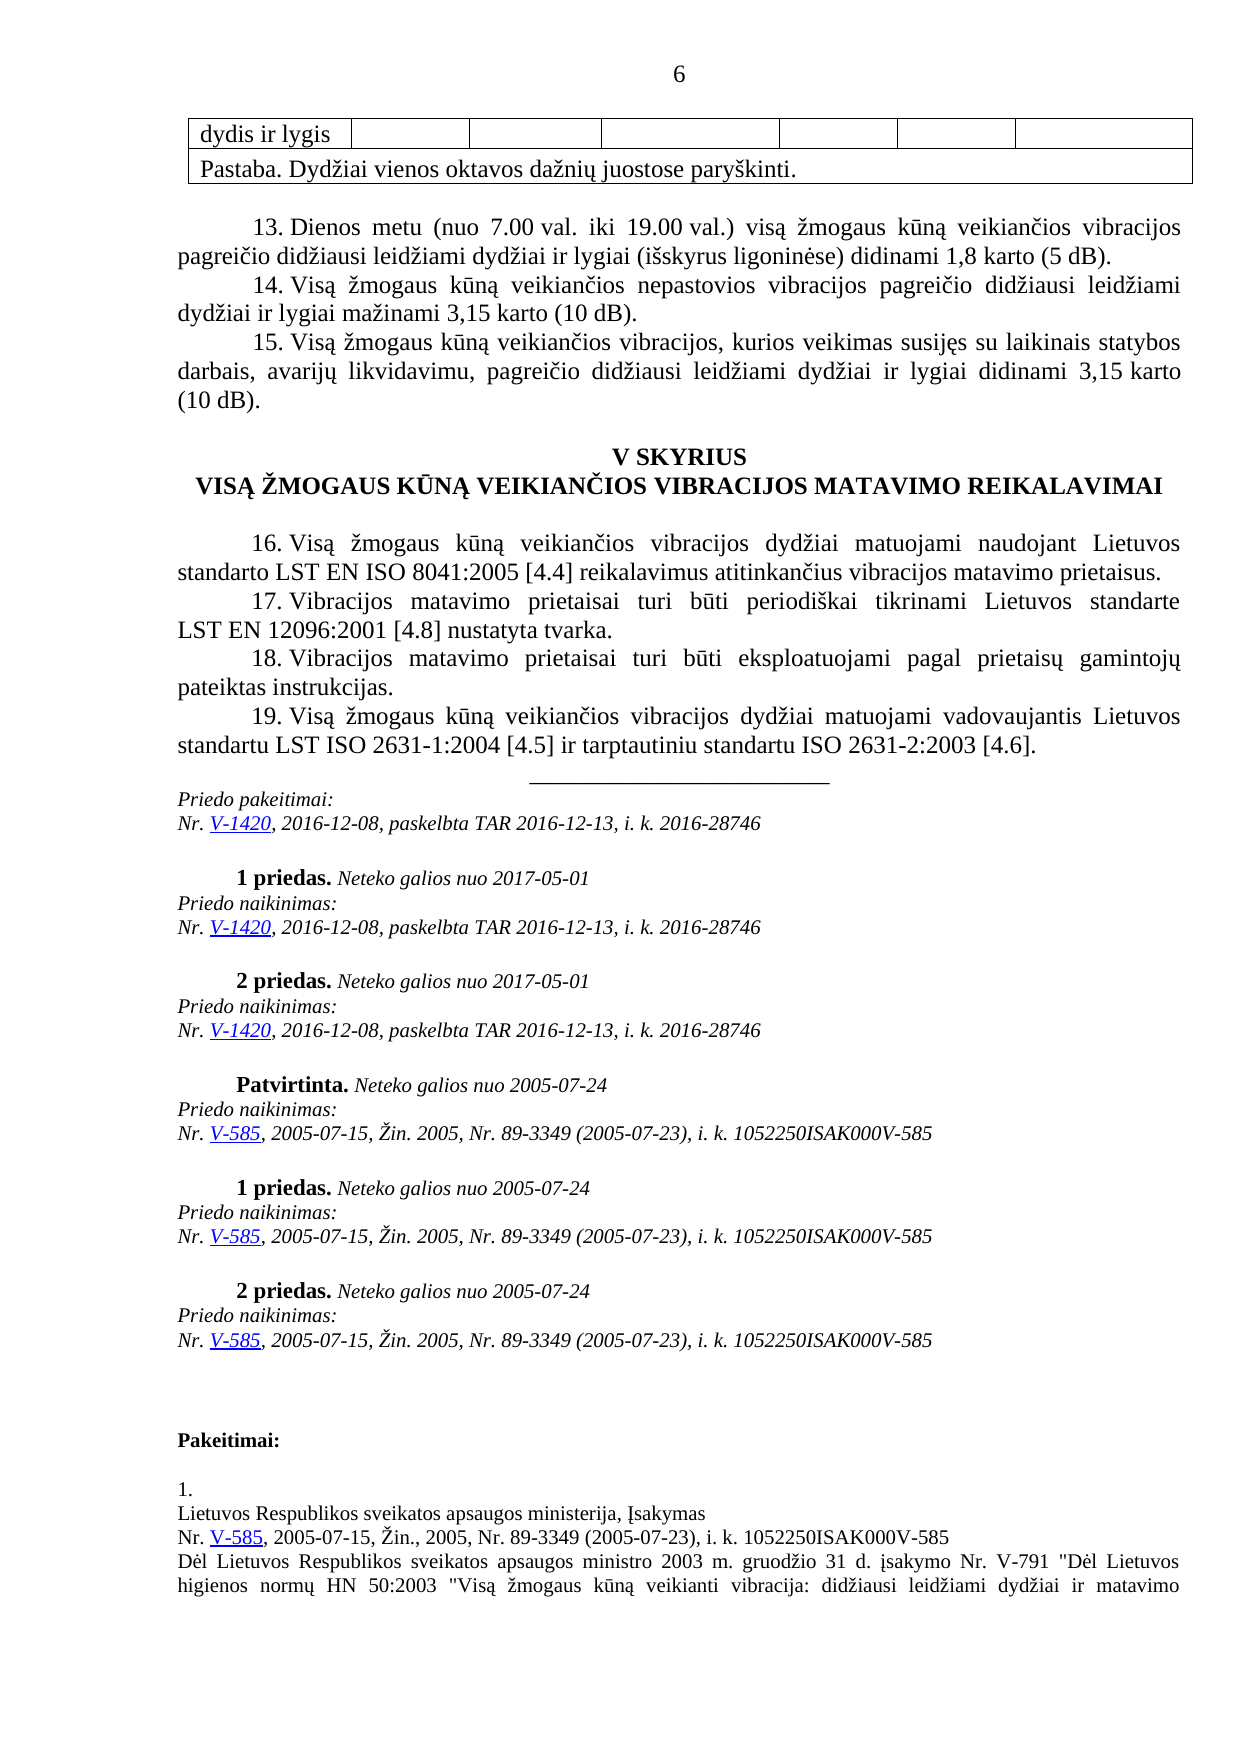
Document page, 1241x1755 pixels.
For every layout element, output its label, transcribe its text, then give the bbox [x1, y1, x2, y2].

text Nr. V-585, 2005-07-15, Žin. 2005, Nr. 89-3349 (2005-07-23), i. k. 1052250ISAK000V-585 [177, 1121, 1181, 1145]
text 16. Visą žmogaus kūną veikiančios vibracijos dydžiai matuojami naudojant Lietuvos standarto LST EN ISO 8041:2005 [4.4] reikalavimus atitinkančius vibracijos matavimo prietaisus. [177, 528, 1181, 586]
text Pakeitimai: [177, 1428, 1181, 1452]
text Dėl Lietuvos Respublikos sveikatos apsaugos ministro 2003 m. gruodžio 31 d. įsakymo Nr. V-791 "Dėl Lietuvos higienos normų HN 50:2003 "Visą žmogaus kūną veikianti vibracija: didžiausi leidžiami dydžiai ir matavimo [177, 1549, 1181, 1597]
text 13. Dienos metu (nuo 7.00 val. iki 19.00 val.) visą žmogaus kūną veikiančios vibracijos pagreičio didžiausi leidžiami dydžiai ir lygiai (išskyrus ligoninėse) didinami 1,8 karto (5 dB). [177, 212, 1181, 270]
text 1 priedas. Neteko galios nuo 2017-05-01 [177, 864, 1181, 891]
text Priedo naikinimas: [177, 1097, 1181, 1121]
table_cell [470, 119, 601, 148]
table_cell [898, 119, 1015, 148]
text Lietuvos Respublikos sveikatos apsaugos ministerija, Įsakymas [177, 1501, 1181, 1525]
table_cell dydis ir lygis [189, 119, 351, 148]
text Priedo naikinimas: [177, 994, 1181, 1018]
text Nr. V-585, 2005-07-15, Žin., 2005, Nr. 89-3349 (2005-07-23), i. k. 1052250ISAK000V-585 [177, 1525, 1181, 1549]
text 1. [177, 1477, 1181, 1501]
text 2 priedas. Neteko galios nuo 2005-07-24 [177, 1277, 1181, 1303]
text Priedo naikinimas: [177, 1200, 1181, 1224]
text 1 priedas. Neteko galios nuo 2005-07-24 [177, 1174, 1181, 1200]
table_cell [602, 119, 779, 148]
text VISĄ ŽMOGAUS KŪNĄ VEIKIANČIOS VIBRACIJOS MATAVIMO REIKALAVIMAI [177, 471, 1181, 500]
text Nr. V-585, 2005-07-15, Žin. 2005, Nr. 89-3349 (2005-07-23), i. k. 1052250ISAK000V-585 [177, 1327, 1181, 1352]
text Priedo naikinimas: [177, 891, 1181, 914]
text 14. Visą žmogaus kūną veikiančios nepastovios vibracijos pagreičio didžiausi leidžiami dydžiai ir lygiai mažinami 3,15 karto (10 dB). [177, 270, 1181, 327]
table_cell [352, 119, 469, 148]
text Priedo naikinimas: [177, 1303, 1181, 1327]
text 2 priedas. Neteko galios nuo 2017-05-01 [177, 967, 1181, 994]
text V SKYRIUS [177, 442, 1181, 471]
text Nr. V-1420, 2016-12-08, paskelbta TAR 2016-12-13, i. k. 2016-28746 [177, 1018, 1181, 1042]
text 17. Vibracijos matavimo prietaisai turi būti periodiškai tikrinami Lietuvos standarte LST EN 12096:2001 [4.8] nustatyta tvarka. [177, 586, 1181, 643]
text Nr. V-585, 2005-07-15, Žin. 2005, Nr. 89-3349 (2005-07-23), i. k. 1052250ISAK000V-585 [177, 1224, 1181, 1248]
text ________________________ [177, 758, 1181, 787]
table_cell [780, 119, 897, 148]
text 19. Visą žmogaus kūną veikiančios vibracijos dydžiai matuojami vadovaujantis Lietuvos standartu LST ISO 2631-1:2004 [4.5] ir tarptautiniu standartu ISO 2631-2:2003 [4.6]. [177, 701, 1181, 758]
text 18. Vibracijos matavimo prietaisai turi būti eksploatuojami pagal prietaisų gamintojų pateiktas instrukcijas. [177, 643, 1181, 701]
text Nr. V-1420, 2016-12-08, paskelbta TAR 2016-12-13, i. k. 2016-28746 [177, 811, 1181, 835]
table_cell Pastaba. Dydžiai vienos oktavos dažnių juostose paryškinti. [189, 149, 1192, 182]
table_cell [1016, 119, 1192, 148]
text 15. Visą žmogaus kūną veikiančios vibracijos, kurios veikimas susijęs su laikinais statybos darbais, avarijų likvidavimu, pagreičio didžiausi leidžiami dydžiai ir lygiai didinami 3,15 karto (10 dB). [177, 327, 1181, 413]
text Patvirtinta. Neteko galios nuo 2005-07-24 [177, 1071, 1181, 1097]
text Nr. V-1420, 2016-12-08, paskelbta TAR 2016-12-13, i. k. 2016-28746 [177, 914, 1181, 939]
text Priedo pakeitimai: [177, 787, 1181, 811]
